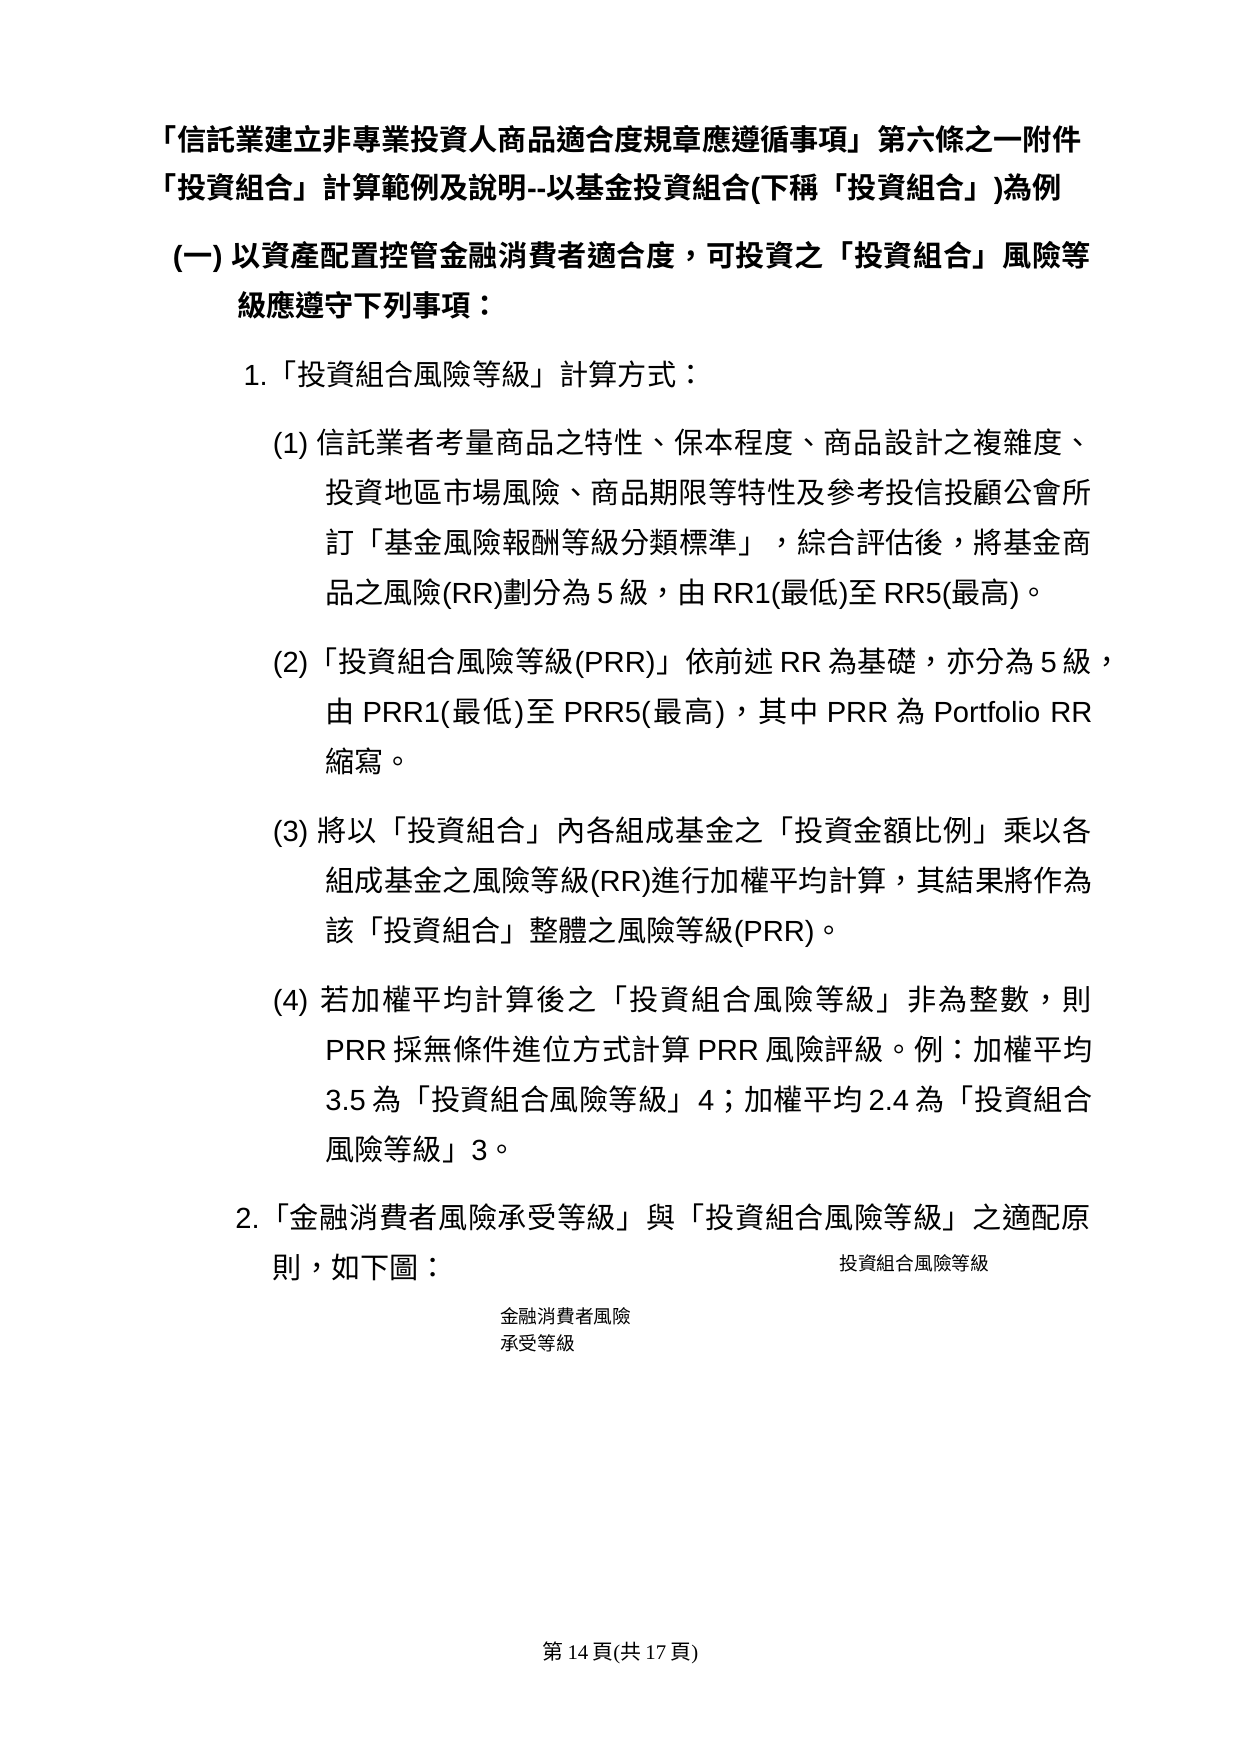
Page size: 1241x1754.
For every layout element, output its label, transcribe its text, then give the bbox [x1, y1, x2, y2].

text (一) 以資產配置控管金融消費者適合度，可投資之「投資組合」風險等級應遵守下列事項： [173, 226, 1092, 326]
text 2.「金融消費者風險承受等級」與「投資組合風險等級」之適配原則，如下圖： [235, 1189, 1092, 1289]
text (4) 若加權平均計算後之「投資組合風險等級」非為整數，則PRR採無條件進位方式計算PRR風險評級。例：加權平均3.5為「投資組合風險等級」4；加權平均2.4為「投資組合風險等級」3。 [273, 970, 1092, 1170]
text 「信託業建立非專業投資人商品適合度規章應遵循事項」第六條之一附件 [148, 112, 1092, 160]
text 「投資組合」計算範例及說明--以基金投資組合(下稱「投資組合」)為例 [148, 160, 1092, 208]
text (1) 信託業者考量商品之特性、保本程度、商品設計之複雜度、投資地區市場風險、商品期限等特性及參考投信投顧公會所訂「基金風險報酬等級分類標準」，綜合評估後，將基金商品之風險(RR)劃分為5級，由RR1(最低)至RR5(最高)。 [273, 414, 1092, 614]
text (2)「投資組合風險等級(PRR)」依前述RR為基礎，亦分為5級，由PRR1(最低)至PRR5(最高)，其中PRR為Portfolio RR縮寫。 [273, 633, 1092, 783]
text 1.「投資組合風險等級」計算方式： [235, 345, 1092, 395]
text (3) 將以「投資組合」內各組成基金之「投資金額比例」乘以各組成基金之風險等級(RR)進行加權平均計算，其結果將作為該「投資組合」整體之風險等級(PRR)。 [273, 801, 1092, 951]
